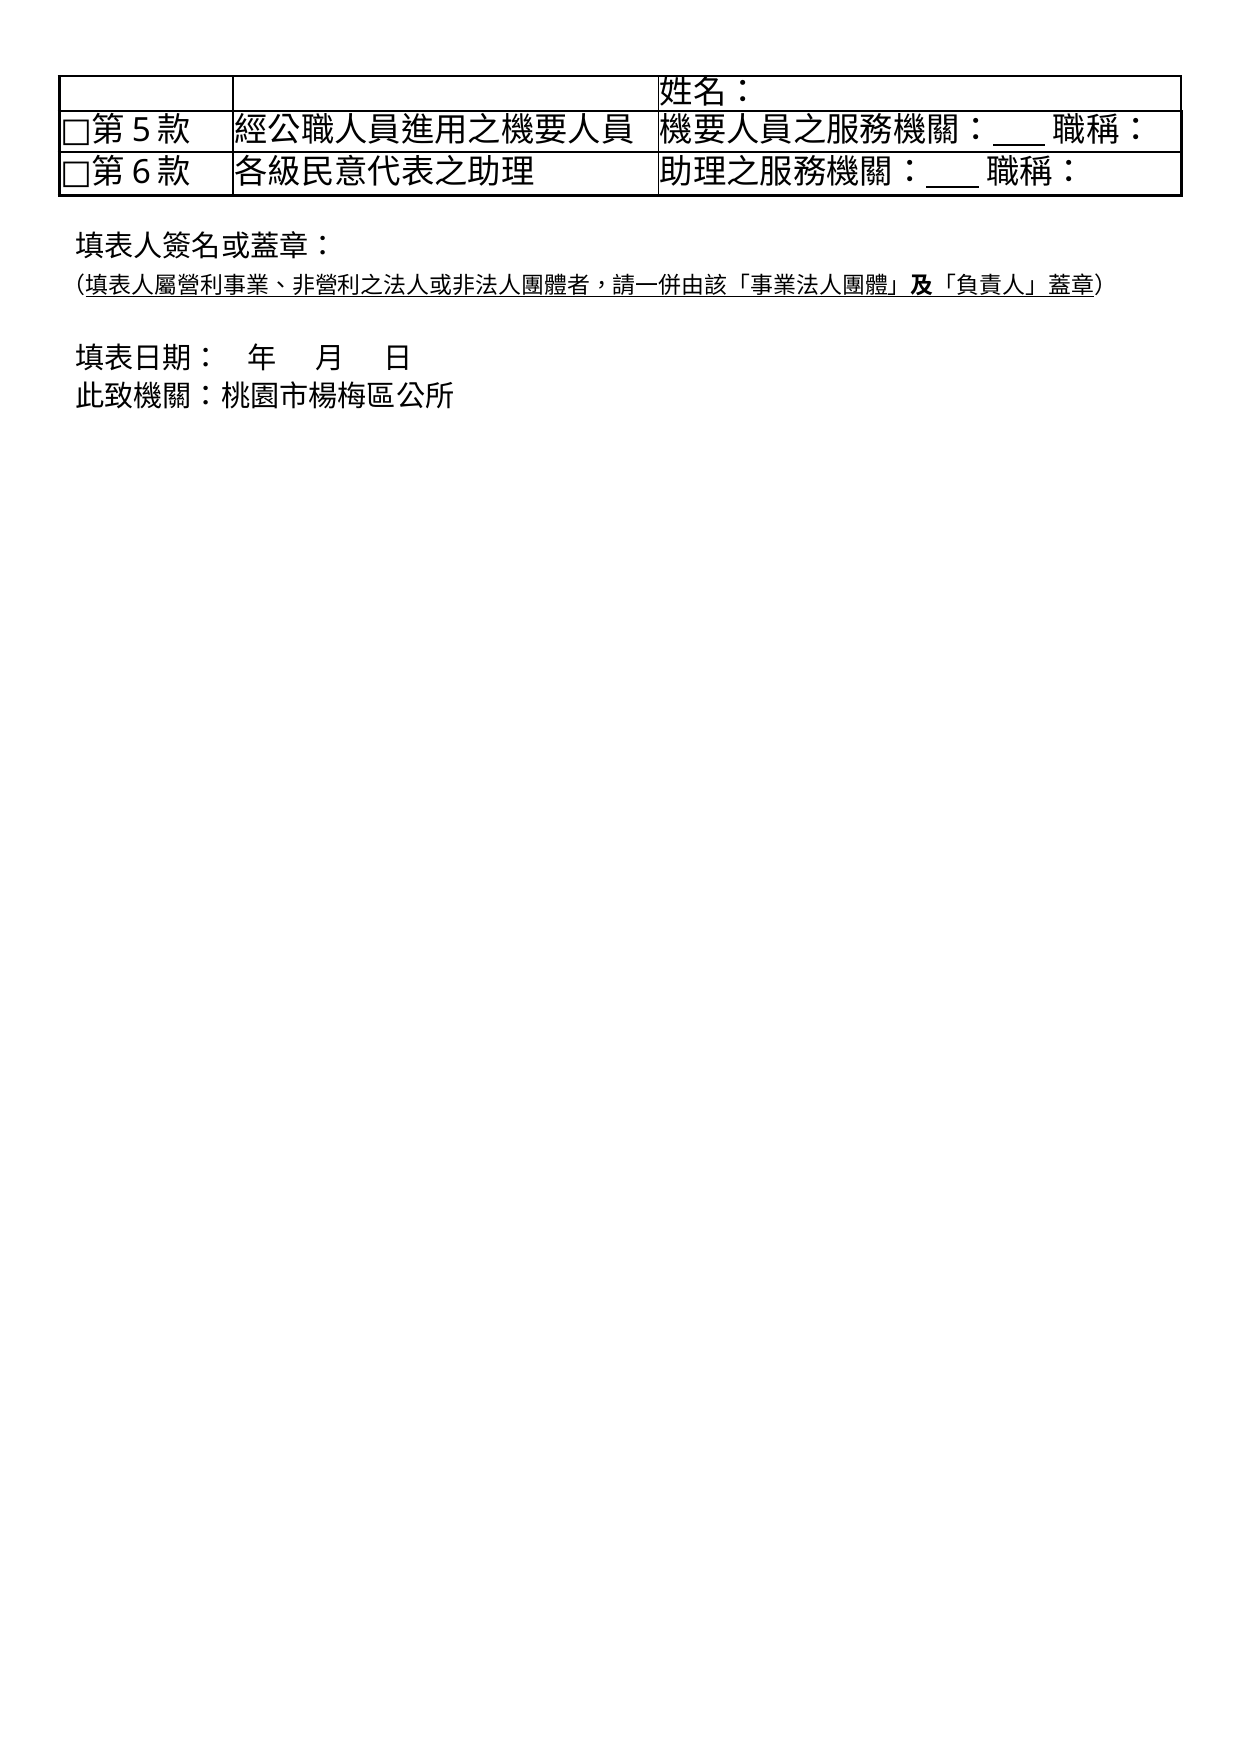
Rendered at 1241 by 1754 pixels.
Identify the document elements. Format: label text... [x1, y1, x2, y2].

table_cell [61, 77, 232, 110]
table_cell 助理之服務機關： 職稱： [659, 153, 1180, 194]
table_cell 姓名： [659, 77, 1180, 110]
text （填表人屬營利事業、非營利之法人或非法人團體者，請一併由該「事業法人團體」及「負責人」蓋章） [63, 264, 1165, 301]
table_cell 機要人員之服務機關： 職稱： [659, 112, 1180, 151]
text 填表日期： 年 月 日 [75, 339, 1165, 376]
table_cell □第6款 [61, 153, 232, 194]
table_cell 經公職人員進用之機要人員 [234, 112, 658, 151]
text 此致機關：桃園市楊梅區公所 [75, 376, 1165, 414]
table_cell □第5款 [61, 112, 232, 151]
text 填表人簽名或蓋章： [75, 226, 1165, 264]
table_cell 各級民意代表之助理 [234, 153, 658, 194]
table_cell [234, 77, 658, 110]
